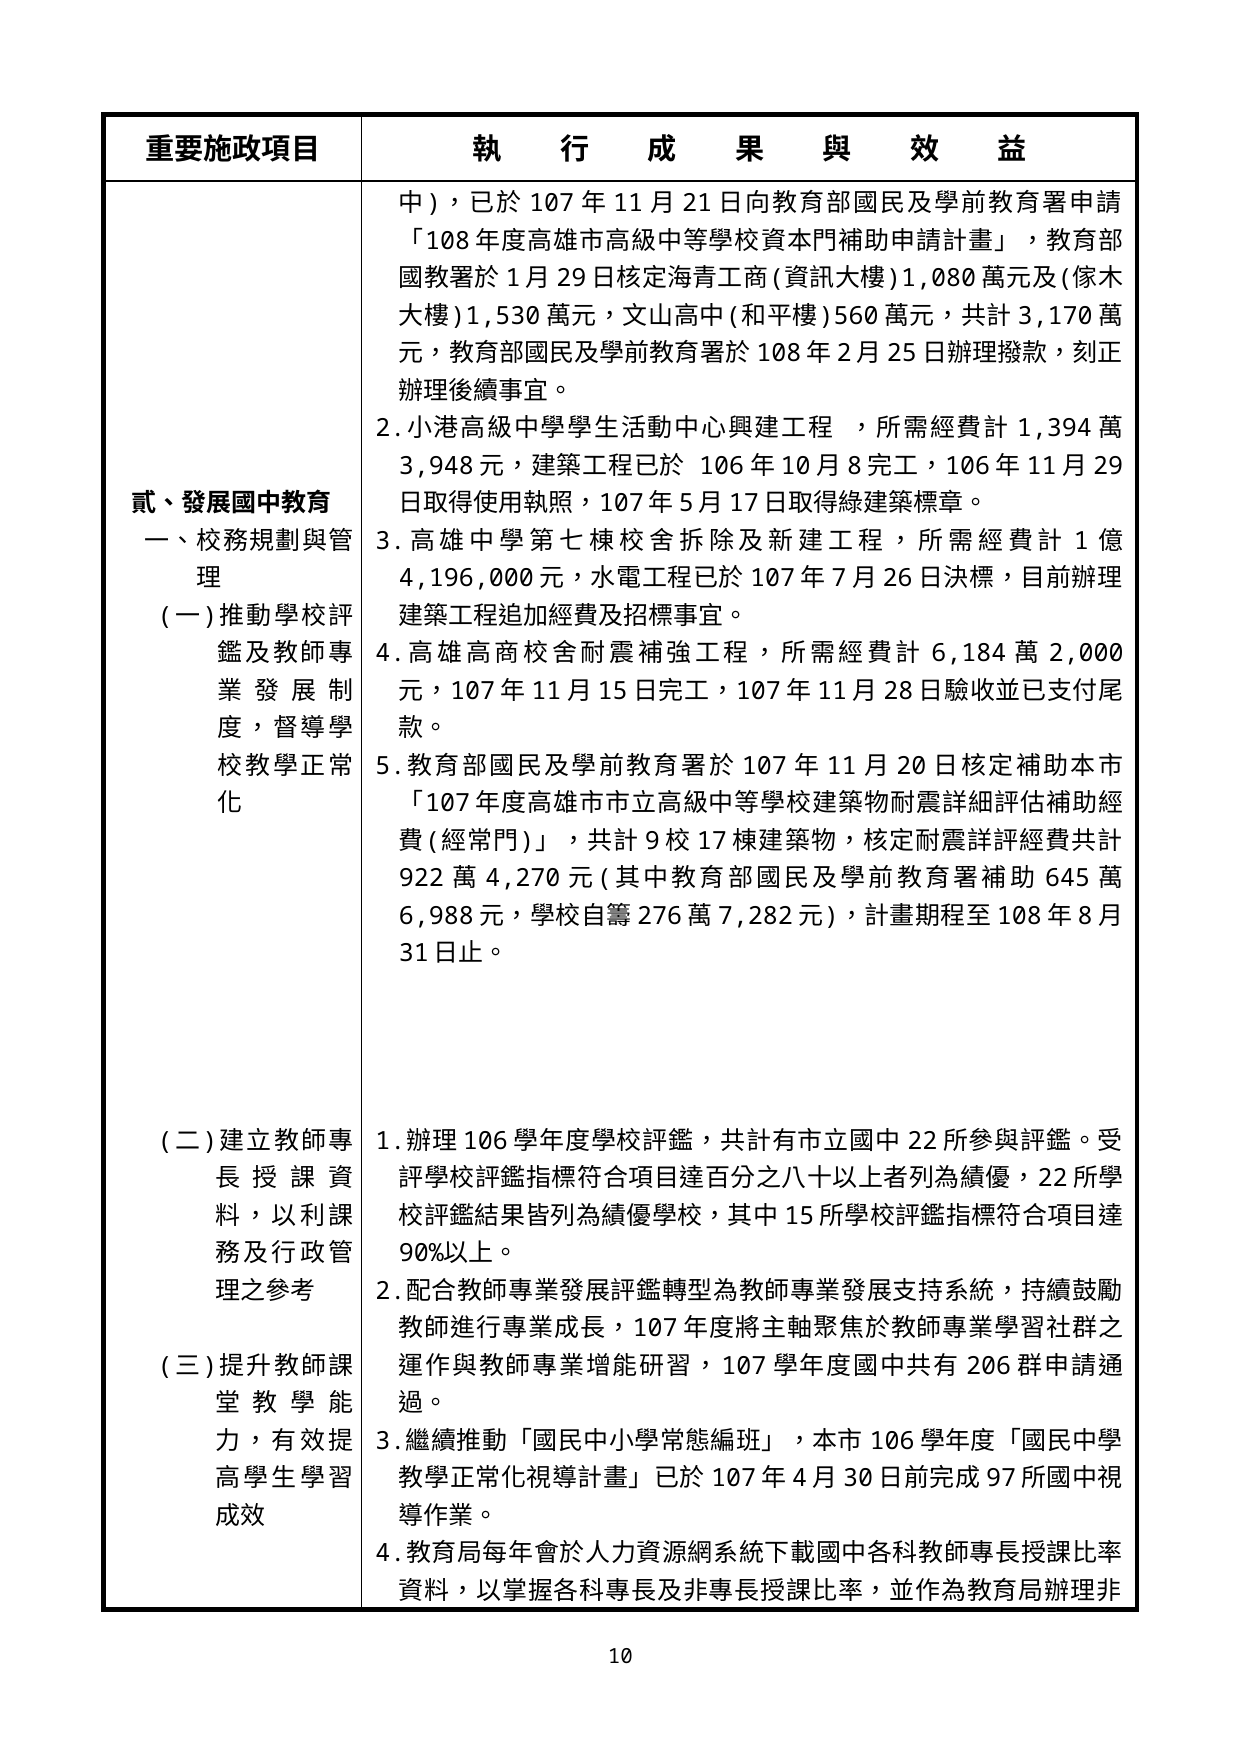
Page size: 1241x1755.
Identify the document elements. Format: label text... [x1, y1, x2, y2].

table_header 重要施政項目 [106, 117, 361, 180]
table_cell 貳、發展國中教育 一、校務規劃與管理 (一)推動學校評鑑及教師專業發展制度，督導學校教學正常化 (二)建立教師專長授課資料，以利課務及行政管理之參考 (三)提升教師課堂教學能力，有效提高學生學習成效 [106, 182, 361, 1607]
table_cell 中)，已於107年11月21日向教育部國民及學前教育署申請「108年度高雄市高級中等學校資本門補助申請計畫」，教育部國教署於1月29日核定海青工商(資訊大樓)1,080萬元及(傢木大樓)1,530萬元，文山高中(和平樓)560萬元，共計3,170萬元，教育部國民及學前教育署於108年2月25日辦理撥款，刻正辦理後續事宜。 2.小港高級中學學生活動中心興建工程 ，所需經費計1,394萬3,948元，建築工程已於 106年10月8完工，106年11月29日取得使用執照，107年5月17日取得綠建築標章。 3.高雄中學第七棟校舍拆除及新建工程，所需經費計1億4,196,000元，水電工程已於107年7月26日決標，目前辦理建築工程追加經費及招標事宜。 4.高雄高商校舍耐震補強工程，所需經費計6,184萬2,000元，107年11月15日完工，107年11月28日驗收並已支付尾款。 5.教育部國民及學前教育署於107年11月20日核定補助本市「107年度高雄市市立高級中等學校建築物耐震詳細評估補助經費(經常門)」，共計9校17棟建築物，核定耐震詳評經費共計922萬4,270元(其中教育部國民及學前教育署補助645萬6,988元，學校自籌276萬7,282元)，計畫期程至108年8月31日止。 1.辦理106學年度學校評鑑，共計有市立國中22所參與評鑑。受評學校評鑑指標符合項目達百分之八十以上者列為績優，22所學校評鑑結果皆列為績優學校，其中15所學校評鑑指標符合項目達90%以上。 2.配合教師專業發展評鑑轉型為教師專業發展支持系統，持續鼓勵教師進行專業成長，107年度將主軸聚焦於教師專業學習社群之運作與教師專業增能研習，107學年度國中共有206群申請通過。 3.繼續推動「國民中小學常態編班」，本市106學年度「國民中學教學正常化視導計畫」已於107年4月30日前完成97所國中視導作業。 4.教育局每年會於人力資源網系統下載國中各科教師專長授課比率資料，以掌握各科專長及非專長授課比率，並作為教育局辦理非 [362, 182, 1135, 1607]
table_header 執 行 成 果 與 效 益 [362, 117, 1135, 180]
